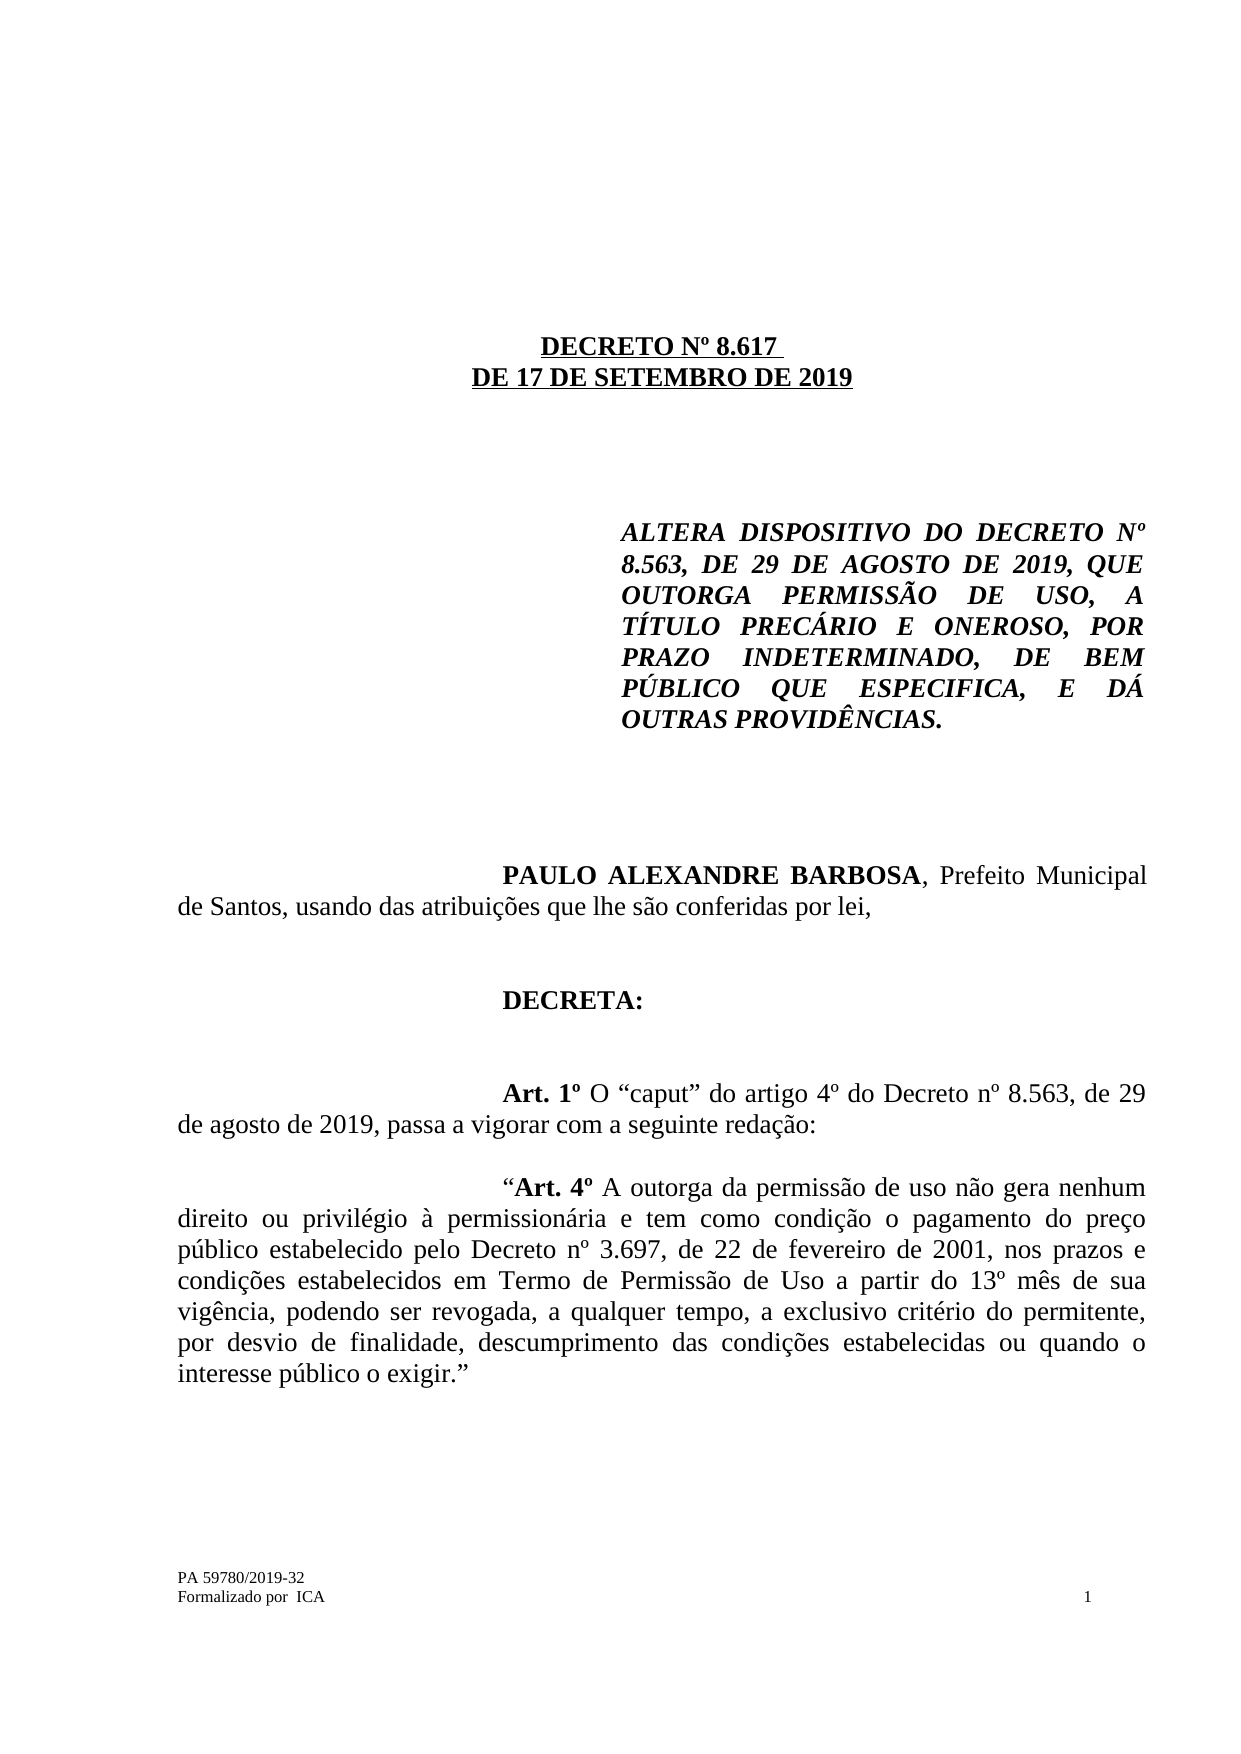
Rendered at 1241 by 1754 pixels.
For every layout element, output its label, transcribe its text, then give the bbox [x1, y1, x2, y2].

text “Art. 4º A outorga da permissão de uso não gera nenhum direito ou privilégio à permissionária e tem como condição o pagamento do preço público estabelecido pelo Decreto nº 3.697, de 22 de fevereiro de 2001, nos prazos e condições estabelecidos em Termo de Permissão de Uso a partir do 13º mês de sua vigência, podendo ser revogada, a qualquer tempo, a exclusivo critério do permitente, por desvio de finalidade, descumprimento das condições estabelecidas ou quando o interesse público o exigir.” [177, 1171, 1147, 1389]
text PAULO ALEXANDRE BARBOSA, Prefeito Municipal de Santos, usando das atribuições que lhe são conferidas por lei, [177, 859, 1147, 921]
text Art. 1º O “caput” do artigo 4º do Decreto nº 8.563, de 29 de agosto de 2019, passa a vigorar com a seguinte redação: [177, 1077, 1147, 1139]
text ALTERA DISPOSITIVO DO DECRETO Nº 8.563, DE 29 DE AGOSTO DE 2019, QUE OUTORGA PERMISSÃO DE USO, A TÍTULO PRECÁRIO E ONEROSO, POR PRAZO INDETERMINADO, DE BEM PÚBLICO QUE ESPECIFICA, E DÁ OUTRAS PROVIDÊNCIAS. [621, 517, 1147, 734]
text DECRETA: [177, 984, 1147, 1015]
text DECRETO Nº 8.617 [177, 330, 1147, 361]
text DE 17 DE SETEMBRO DE 2019 [177, 361, 1147, 392]
